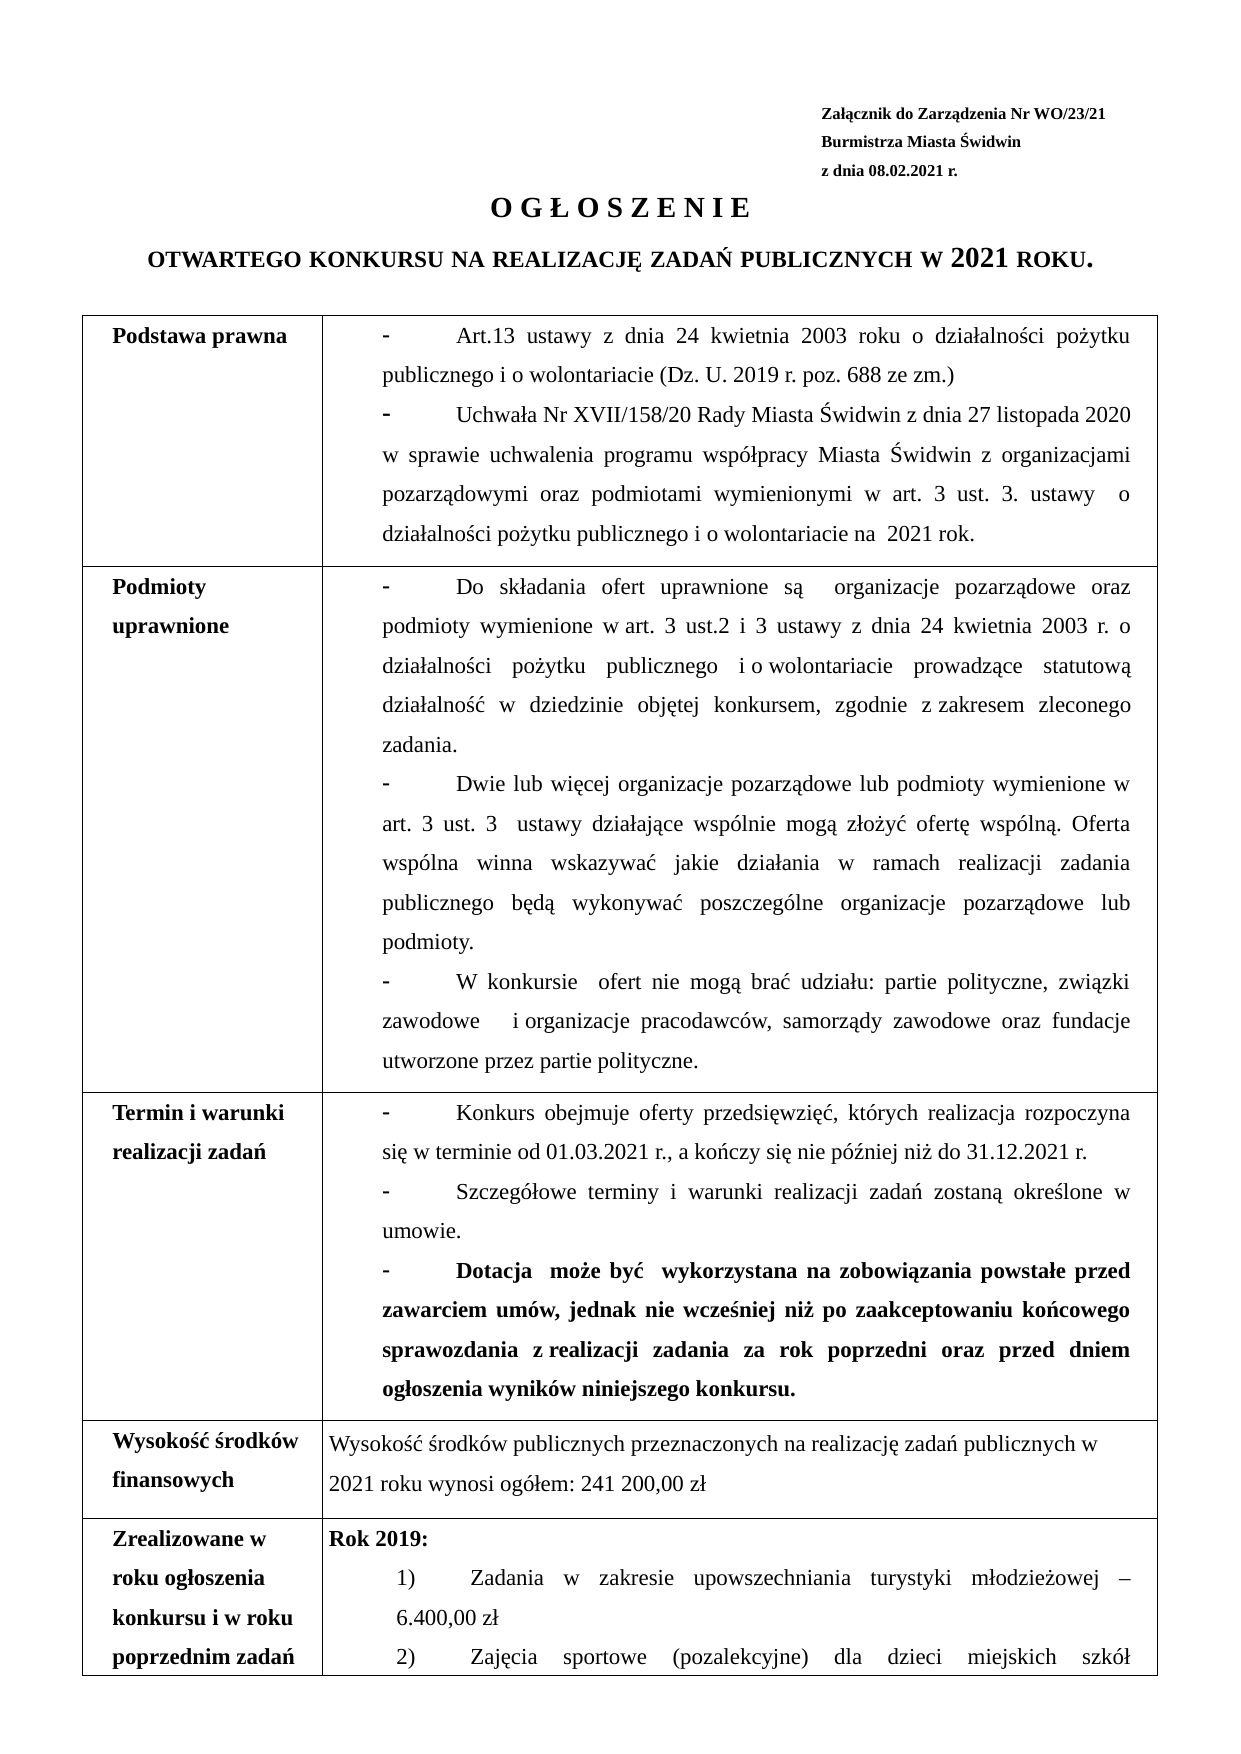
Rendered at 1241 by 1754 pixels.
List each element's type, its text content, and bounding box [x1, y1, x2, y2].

text otwartego konkursu na realizację zadań publicznych w 2021 roku. [83, 240, 1157, 273]
text O G Ł O S Z E N I E [83, 190, 1157, 223]
table_cell Rok 2019: Zadania w zakresie upowszechniania turystyki młodzieżowej – 6.400,00 zł Zajęcia sportowe (pozalekcyjne) dla dzieci miejskich szkół [323, 1519, 1157, 1675]
table_cell Podmioty uprawnione [83, 567, 322, 1092]
text z dnia 08.02.2021 r. [821, 161, 1157, 180]
table_cell Wysokość środków publicznych przeznaczonych na realizację zadań publicznych w 2021 roku wynosi ogółem: 241 200,00 zł [323, 1421, 1157, 1518]
table_cell Konkurs obejmuje oferty przedsięwzięć, których realizacja rozpoczyna się w terminie od 01.03.2021 r., a kończy się nie później niż do 31.12.2021 r. Szczegółowe terminy i warunki realizacji zadań zostaną określone w umowie. Dotacja może być wykorzystana na zobowiązania powstałe przed zawarciem umów, jednak nie wcześniej niż po zaakceptowaniu końcowego sprawozdania z realizacji zadania za rok poprzedni oraz przed dniem ogłoszenia wyników niniejszego konkursu. [323, 1093, 1157, 1420]
table_header Podstawa prawna [83, 316, 322, 566]
table_cell Do składania ofert uprawnione są organizacje pozarządowe oraz podmioty wymienione w art. 3 ust.2 i 3 ustawy z dnia 24 kwietnia 2003 r. o działalności pożytku publicznego i o wolontariacie prowadzące statutową działalność w dziedzinie objętej konkursem, zgodnie z zakresem zleconego zadania. Dwie lub więcej organizacje pozarządowe lub podmioty wymienione w art. 3 ust. 3 ustawy działające wspólnie mogą złożyć ofertę wspólną. Oferta wspólna winna wskazywać jakie działania w ramach realizacji zadania publicznego będą wykonywać poszczególne organizacje pozarządowe lub podmioty. W konkursie ofert nie mogą brać udziału: partie polityczne, związki zawodowe i organizacje pracodawców, samorządy zawodowe oraz fundacje utworzone przez partie polityczne. [323, 567, 1157, 1092]
table_cell Wysokość środków finansowych [83, 1421, 322, 1518]
text Załącznik do Zarządzenia Nr WO/23/21 Burmistrza Miasta Świdwin [821, 103, 1157, 151]
table_cell Zrealizowane w roku ogłoszenia konkursu i w roku poprzednim zadań [83, 1519, 322, 1675]
table_cell Termin i warunki realizacji zadań [83, 1093, 322, 1420]
table_header Art.13 ustawy z dnia 24 kwietnia 2003 roku o działalności pożytku publicznego i o wolontariacie (Dz. U. 2019 r. poz. 688 ze zm.) Uchwała Nr XVII/158/20 Rady Miasta Świdwin z dnia 27 listopada 2020 w sprawie uchwalenia programu współpracy Miasta Świdwin z organizacjami pozarządowymi oraz podmiotami wymienionymi w art. 3 ust. 3. ustawy o działalności pożytku publicznego i o wolontariacie na 2021 rok. [323, 316, 1157, 566]
